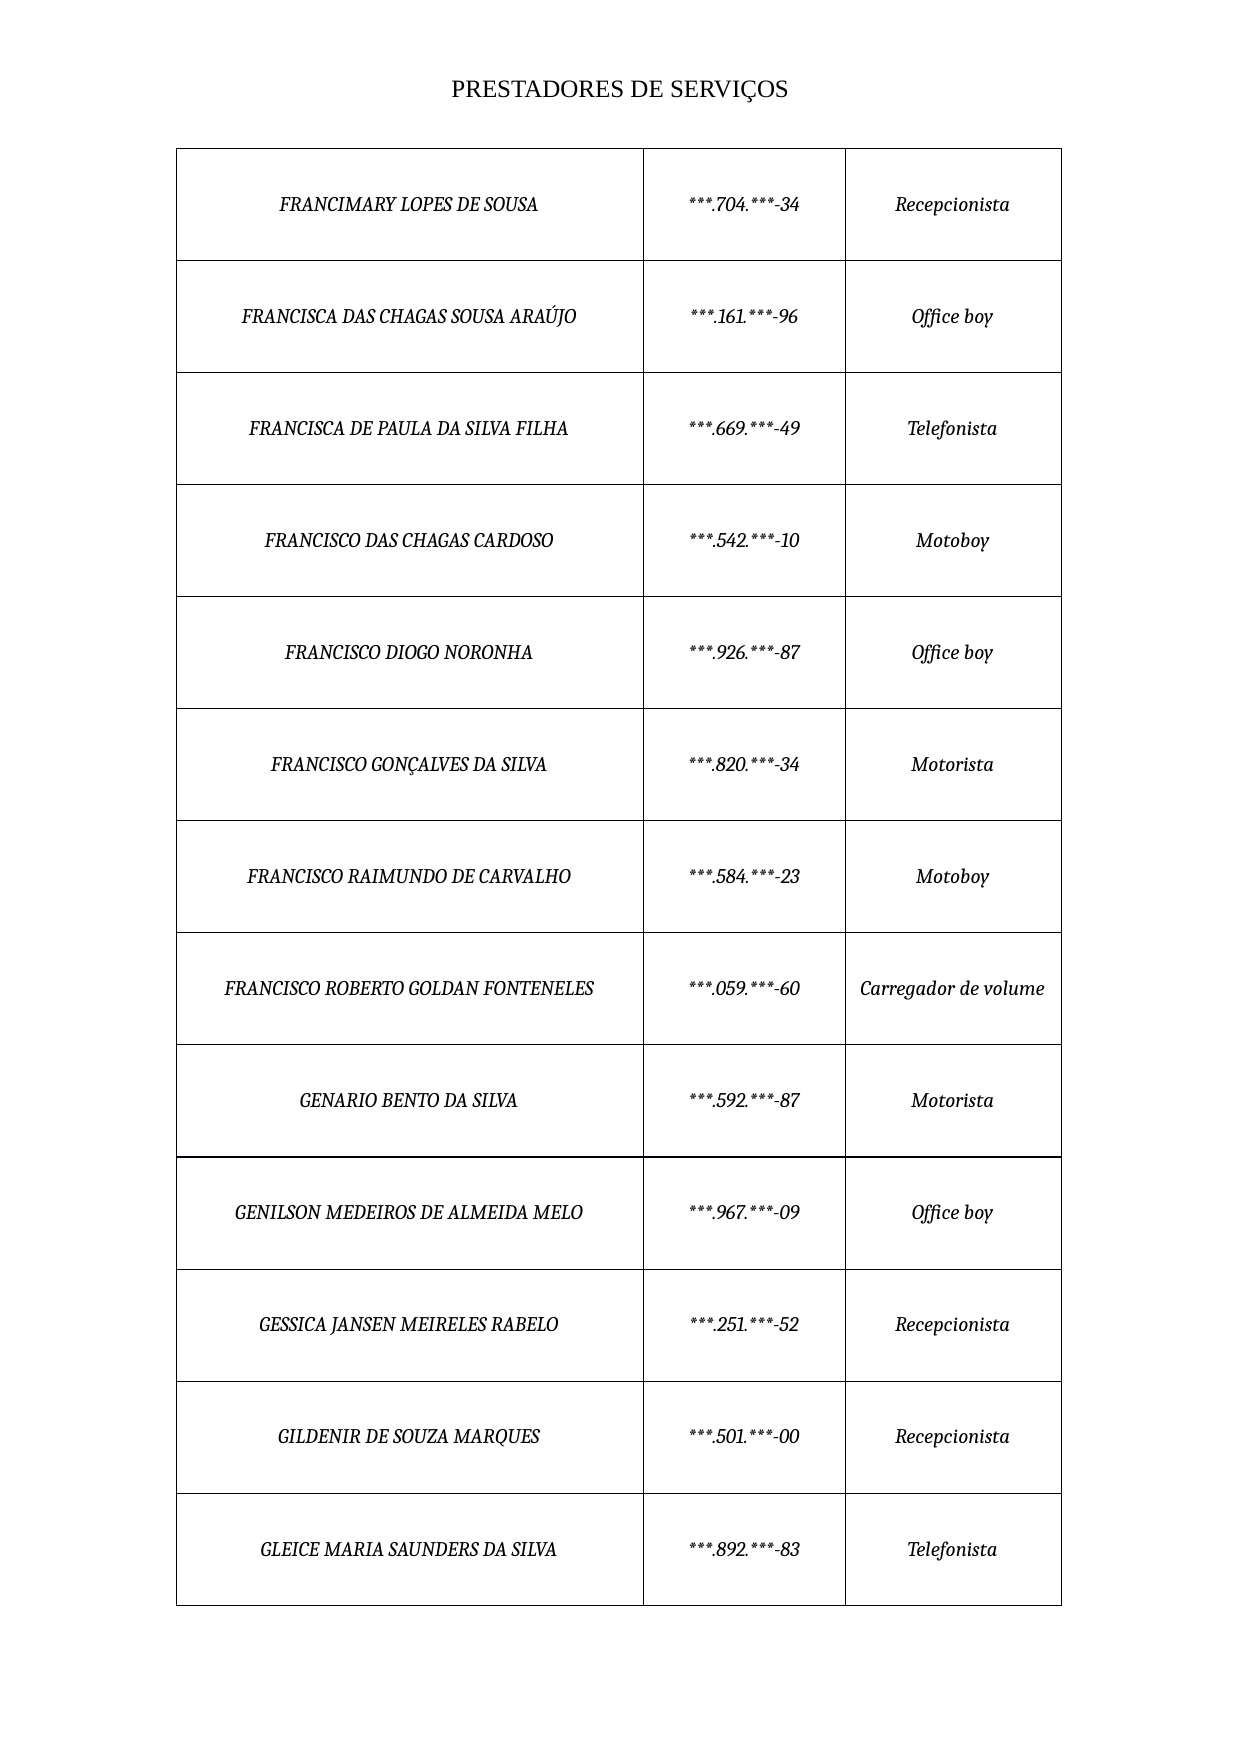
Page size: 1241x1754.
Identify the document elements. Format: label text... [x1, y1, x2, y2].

table_cell Office boy [846, 1158, 1061, 1268]
table_cell Recepcionista [846, 1382, 1061, 1493]
table_cell GENILSON MEDEIROS DE ALMEIDA MELO [177, 1158, 643, 1268]
table_cell FRANCISCA DE PAULA DA SILVA FILHA [177, 373, 643, 484]
table_cell FRANCISCA DAS CHAGAS SOUSA ARAÚJO [177, 261, 643, 372]
table_cell ***.926.***-87 [644, 597, 845, 708]
table_cell ***.704.***-34 [644, 149, 845, 260]
table_cell Carregador de volume [846, 933, 1061, 1044]
table_cell ***.820.***-34 [644, 709, 845, 820]
table_cell Office boy [846, 597, 1061, 708]
table_cell GESSICA JANSEN MEIRELES RABELO [177, 1270, 643, 1381]
table_cell FRANCIMARY LOPES DE SOUSA [177, 149, 643, 260]
table_cell Motorista [846, 1045, 1061, 1156]
table_cell ***.584.***-23 [644, 821, 845, 932]
table_cell GILDENIR DE SOUZA MARQUES [177, 1382, 643, 1493]
table_cell Recepcionista [846, 1270, 1061, 1381]
table_cell FRANCISCO ROBERTO GOLDAN FONTENELES [177, 933, 643, 1044]
table_cell ***.059.***-60 [644, 933, 845, 1044]
table_cell ***.592.***-87 [644, 1045, 845, 1156]
table_cell ***.161.***-96 [644, 261, 845, 372]
table_cell FRANCISCO DIOGO NORONHA [177, 597, 643, 708]
table_cell Telefonista [846, 373, 1061, 484]
table_cell GLEICE MARIA SAUNDERS DA SILVA [177, 1494, 643, 1605]
table_cell FRANCISCO GONÇALVES DA SILVA [177, 709, 643, 820]
table_cell Recepcionista [846, 149, 1061, 260]
table_cell ***.251.***-52 [644, 1270, 845, 1381]
table_cell FRANCISCO RAIMUNDO DE CARVALHO [177, 821, 643, 932]
table_cell Telefonista [846, 1494, 1061, 1605]
table_cell ***.542.***-10 [644, 485, 845, 596]
table_cell GENARIO BENTO DA SILVA [177, 1045, 643, 1156]
table_cell ***.892.***-83 [644, 1494, 845, 1605]
table_cell Motorista [846, 709, 1061, 820]
table_cell FRANCISCO DAS CHAGAS CARDOSO [177, 485, 643, 596]
table_cell Motoboy [846, 485, 1061, 596]
table_cell ***.967.***-09 [644, 1158, 845, 1268]
table_cell Office boy [846, 261, 1061, 372]
table_cell Motoboy [846, 821, 1061, 932]
table_cell ***.501.***-00 [644, 1382, 845, 1493]
table_cell ***.669.***-49 [644, 373, 845, 484]
